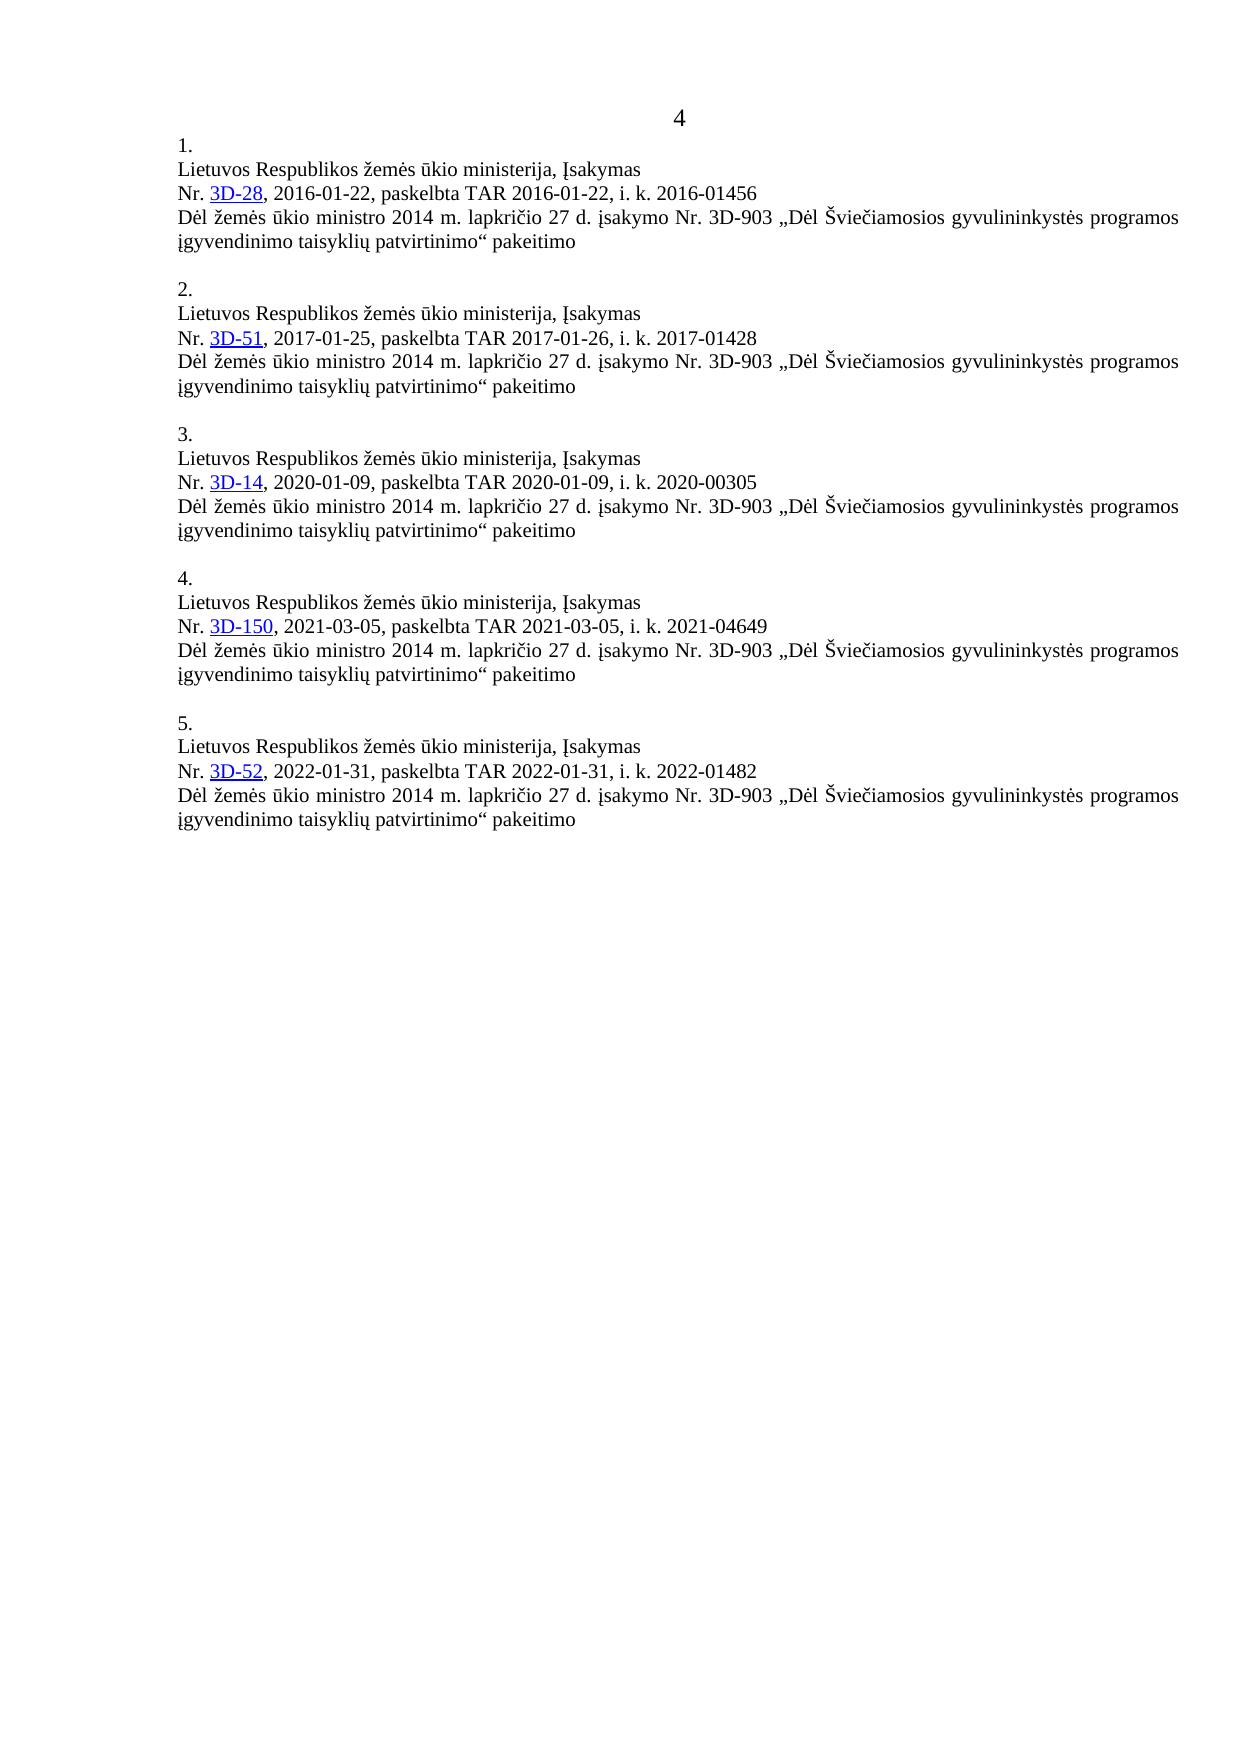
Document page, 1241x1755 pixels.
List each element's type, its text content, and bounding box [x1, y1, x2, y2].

text Dėl žemės ūkio ministro 2014 m. lapkričio 27 d. įsakymo Nr. 3D-903 „Dėl Šviečiamosios gyvulininkystės programos įgyvendinimo taisyklių patvirtinimo“ pakeitimo [177, 205, 1181, 253]
text 2. [177, 277, 1181, 301]
text Lietuvos Respublikos žemės ūkio ministerija, Įsakymas [177, 301, 1181, 325]
text 1. [177, 133, 1181, 157]
text 5. [177, 710, 1181, 734]
text Dėl žemės ūkio ministro 2014 m. lapkričio 27 d. įsakymo Nr. 3D-903 „Dėl Šviečiamosios gyvulininkystės programos įgyvendinimo taisyklių patvirtinimo“ pakeitimo [177, 349, 1181, 398]
text Lietuvos Respublikos žemės ūkio ministerija, Įsakymas [177, 446, 1181, 470]
text Lietuvos Respublikos žemės ūkio ministerija, Įsakymas [177, 734, 1181, 758]
text Lietuvos Respublikos žemės ūkio ministerija, Įsakymas [177, 157, 1181, 181]
text Dėl žemės ūkio ministro 2014 m. lapkričio 27 d. įsakymo Nr. 3D-903 „Dėl Šviečiamosios gyvulininkystės programos įgyvendinimo taisyklių patvirtinimo“ pakeitimo [177, 494, 1181, 542]
text Nr. 3D-14, 2020-01-09, paskelbta TAR 2020-01-09, i. k. 2020-00305 [177, 470, 1181, 494]
text 4. [177, 566, 1181, 590]
text Nr. 3D-52, 2022-01-31, paskelbta TAR 2022-01-31, i. k. 2022-01482 [177, 758, 1181, 783]
text Dėl žemės ūkio ministro 2014 m. lapkričio 27 d. įsakymo Nr. 3D-903 „Dėl Šviečiamosios gyvulininkystės programos įgyvendinimo taisyklių patvirtinimo“ pakeitimo [177, 638, 1181, 686]
text Nr. 3D-28, 2016-01-22, paskelbta TAR 2016-01-22, i. k. 2016-01456 [177, 181, 1181, 205]
text 3. [177, 422, 1181, 446]
text Nr. 3D-51, 2017-01-25, paskelbta TAR 2017-01-26, i. k. 2017-01428 [177, 325, 1181, 349]
text Lietuvos Respublikos žemės ūkio ministerija, Įsakymas [177, 590, 1181, 614]
text Nr. 3D-150, 2021-03-05, paskelbta TAR 2021-03-05, i. k. 2021-04649 [177, 614, 1181, 638]
text Dėl žemės ūkio ministro 2014 m. lapkričio 27 d. įsakymo Nr. 3D-903 „Dėl Šviečiamosios gyvulininkystės programos įgyvendinimo taisyklių patvirtinimo“ pakeitimo [177, 783, 1181, 831]
